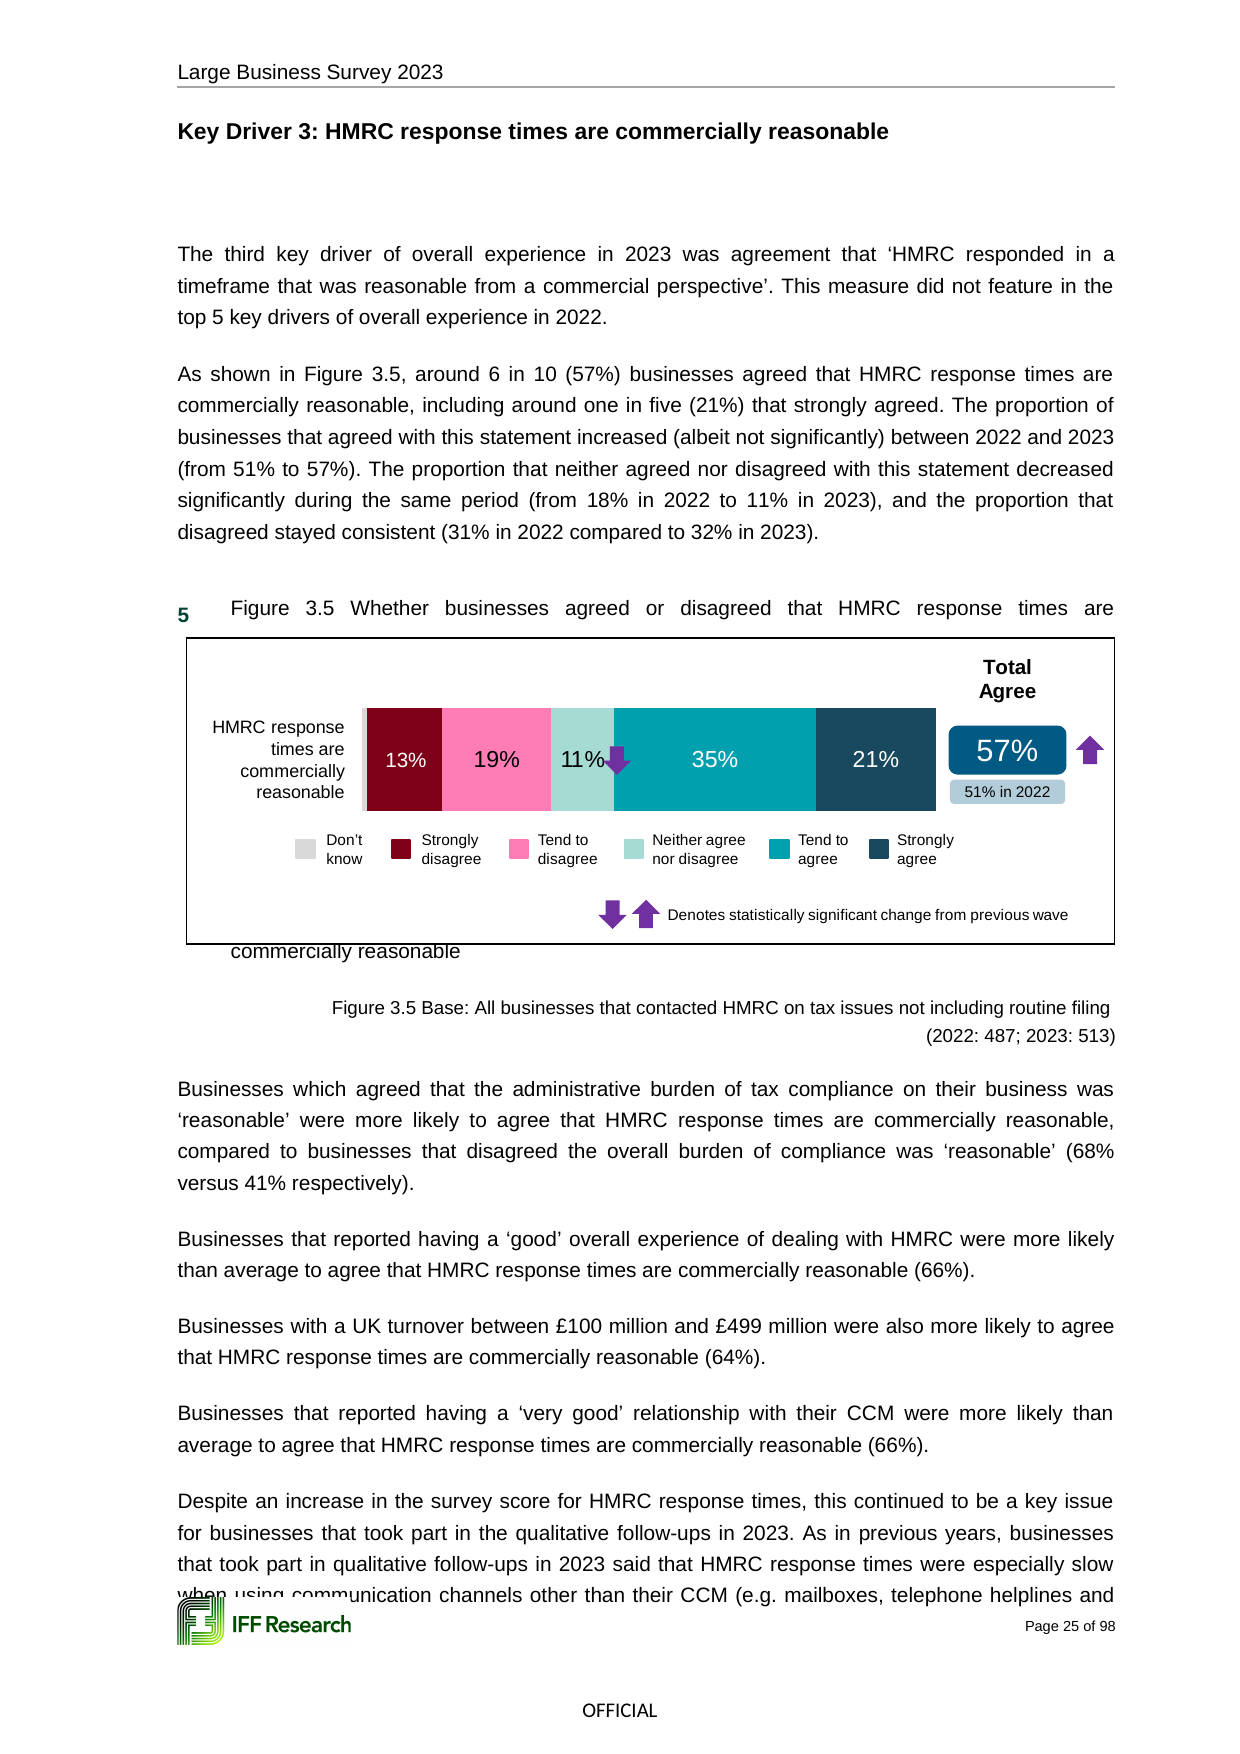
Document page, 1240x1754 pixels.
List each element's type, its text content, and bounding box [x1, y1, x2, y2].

subtitle Figure 3.5 Base: All businesses that contacted HMRC on tax issues not including routine filing (2022: 487; 2023: 513) [177, 997, 1115, 1052]
subtitle Key Driver 3: HMRC response times are commercially reasonable [177, 118, 1115, 242]
text Businesses which agreed that the administrative burden of tax compliance on their business was ‘reasonable’ were more likely to agree that HMRC response times are commercially reasonable, compared to businesses that disagreed the overall burden of compliance was ‘reasonable’ (68% versus 41% respectively). [177, 1077, 1115, 1202]
text The third key driver of overall experience in 2023 was agreement that ‘HMRC responded in a timeframe that was reasonable from a commercial perspective’. This measure did not feature in the top 5 key drivers of overall experience in 2022. [177, 242, 1115, 337]
text As shown in Figure 3.5, around 6 in 10 (57%) businesses agreed that HMRC response times are commercially reasonable, including around one in five (21%) that strongly agreed. The proportion of businesses that agreed with this statement increased (albeit not significantly) between 2022 and 2023 (from 51% to 57%). The proportion that neither agreed nor disagreed with this statement decreased significantly during the same period (from 18% in 2022 to 11% in 2023), and the proportion that disagreed stayed consistent (31% in 2022 compared to 32% in 2023). [177, 362, 1115, 551]
text Businesses that reported having a ‘very good’ relationship with their CCM were more likely than average to agree that HMRC response times are commercially reasonable (66%). [177, 1401, 1115, 1464]
text Businesses with a UK turnover between £100 million and £499 million were also more likely to agree that HMRC response times are commercially reasonable (64%). [177, 1314, 1115, 1376]
text Businesses that reported having a ‘good’ overall experience of dealing with HMRC were more likely than average to agree that HMRC response times are commercially reasonable (66%). [177, 1227, 1115, 1289]
text Despite an increase in the survey score for HMRC response times, this continued to be a key issue for businesses that took part in the qualitative follow-ups in 2023. As in previous years, businesses that took part in qualitative follow-ups in 2023 said that HMRC response times were especially slow when using communication channels other than their CCM (e.g. mailboxes, telephone helplines and [177, 1489, 1115, 1614]
subtitle Figure 3.5 Whether businesses agreed or disagreed that HMRC response times are commercially reasonable [177, 601, 1115, 972]
